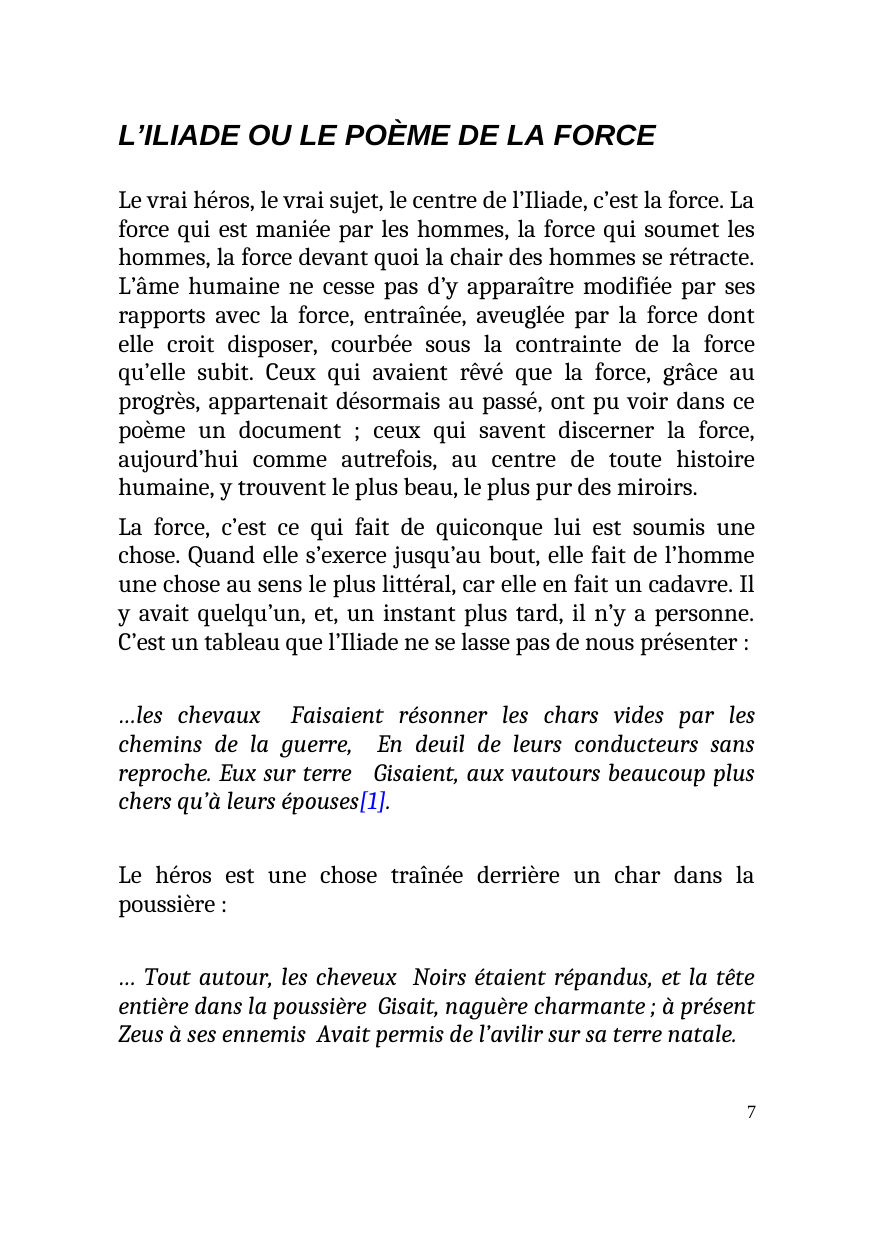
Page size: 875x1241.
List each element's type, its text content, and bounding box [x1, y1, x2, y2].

subtitle L’ILIADE OU LE POÈME DE LA FORCE [118, 118, 756, 152]
text Le héros est une chose traînée derrière un char dans la poussière : [118, 861, 756, 918]
text … Tout autour, les cheveux Noirs étaient répandus, et la tête entière dans la poussière Gisait, naguère charmante ; à présent Zeus à ses ennemis Avait permis de l’avilir sur sa terre natale. [118, 963, 756, 1049]
text La force, c’est ce qui fait de quiconque lui est soumis une chose. Quand elle s’exerce jusqu’au bout, elle fait de l’homme une chose au sens le plus littéral, car elle en fait un cadavre. Il y avait quelqu’un, et, un instant plus tard, il n’y a personne. C’est un tableau que l’Iliade ne se lasse pas de nous présenter : [118, 513, 756, 656]
text …les chevaux Faisaient résonner les chars vides par les chemins de la guerre, En deuil de leurs conducteurs sans reproche. Eux sur terre Gisaient, aux vautours beaucoup plus chers qu’à leurs épouses[1]. [118, 701, 756, 816]
text Le vrai héros, le vrai sujet, le centre de l’Iliade, c’est la force. La force qui est maniée par les hommes, la force qui soumet les hommes, la force devant quoi la chair des hommes se rétracte. L’âme humaine ne cesse pas d’y apparaître modifiée par ses rapports avec la force, entraînée, aveuglée par la force dont elle croit disposer, courbée sous la contrainte de la force qu’elle subit. Ceux qui avaient rêvé que la force, grâce au progrès, appartenait désormais au passé, ont pu voir dans ce poème un document ; ceux qui savent discerner la force, aujourd’hui comme autrefois, au centre de toute histoire humaine, y trouvent le plus beau, le plus pur des miroirs. [118, 186, 756, 502]
